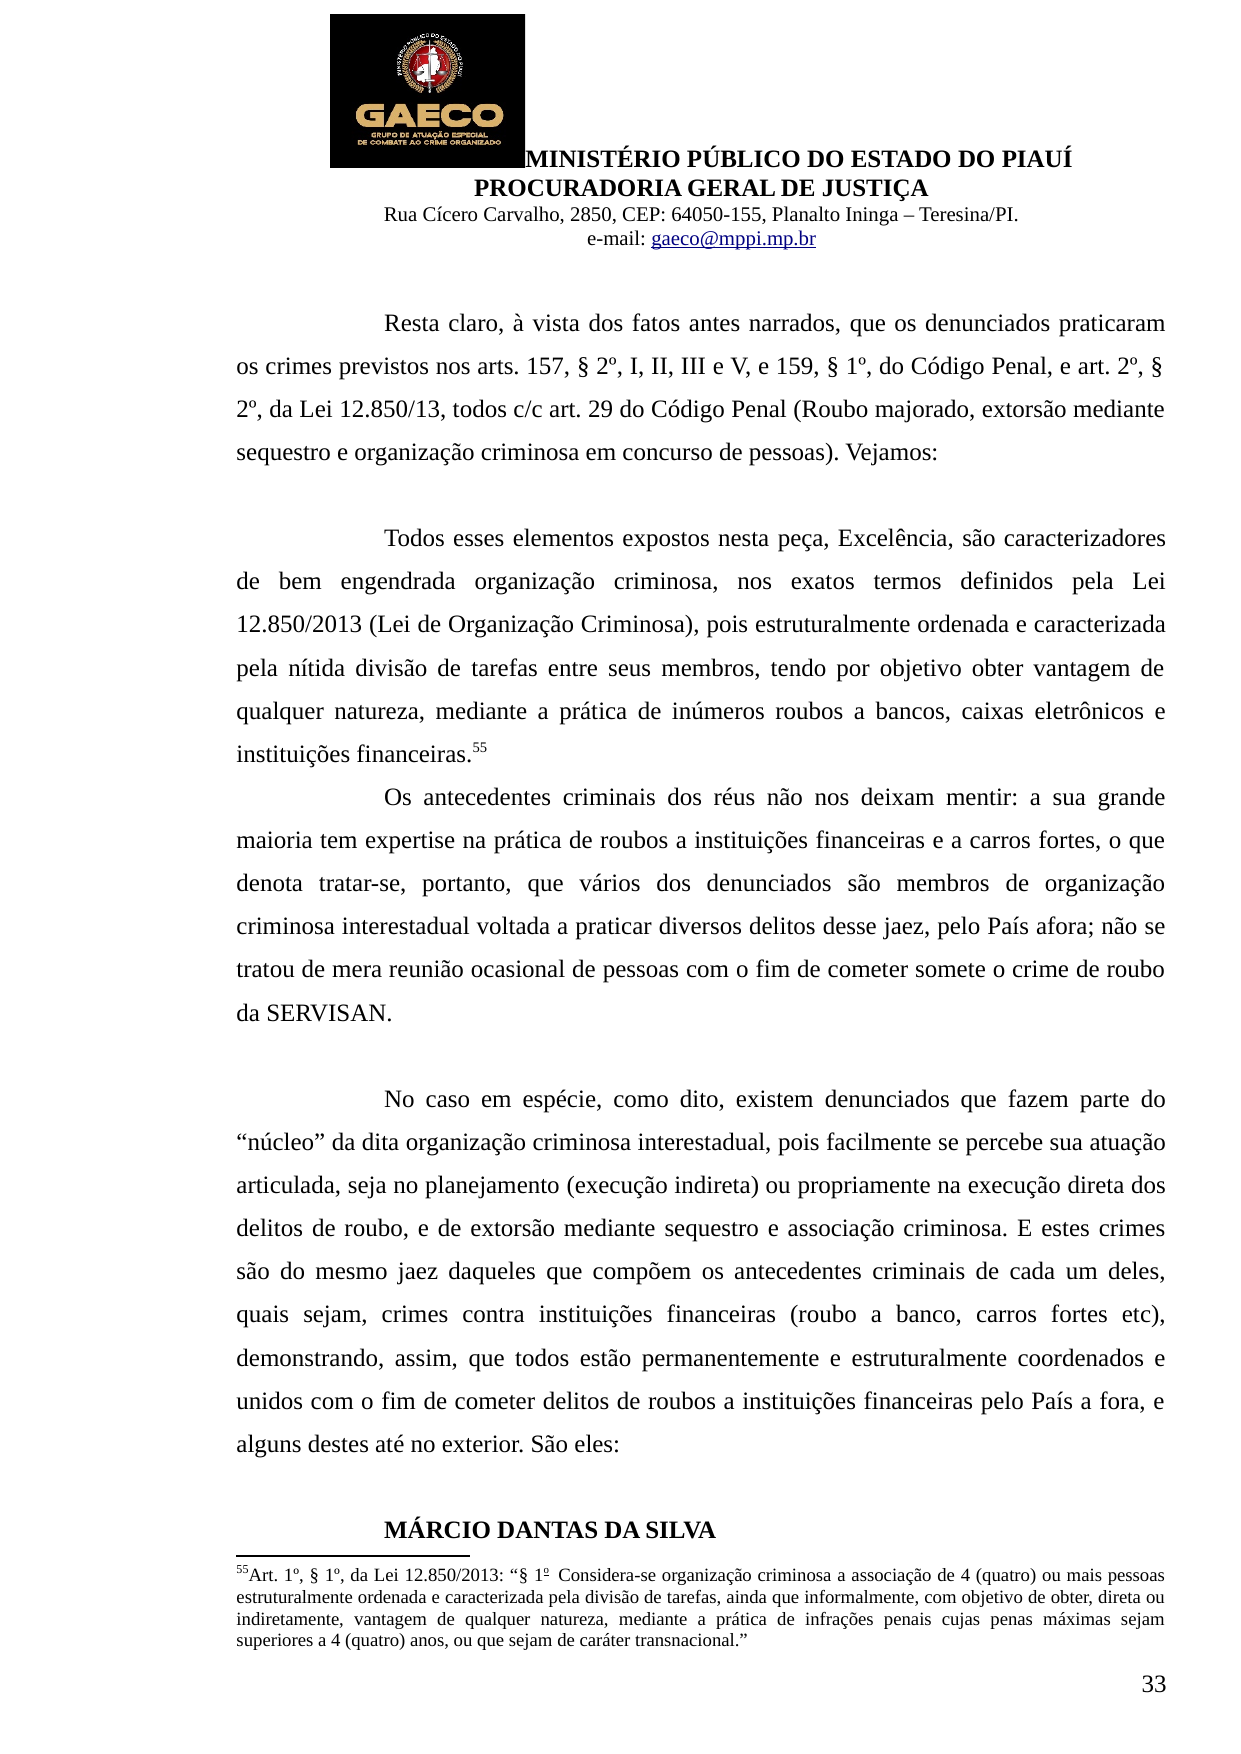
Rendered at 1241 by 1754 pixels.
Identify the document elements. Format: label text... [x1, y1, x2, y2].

text Art. 1º, § 1º, da Lei 12.850/2013: “§ 1o Considera-se organização criminosa a associação de 4 (quatro) ou mais pessoas estruturalmente ordenada e caracterizada pela divisão de tarefas, ainda que informalmente, com objetivo de obter, direta ou indiretamente, vantagem de qualquer natureza, mediante a prática de infrações penais cujas penas máximas sejam superiores a 4 (quatro) anos, ou que sejam de caráter transnacional.” [236, 1562, 1166, 1651]
picture [330, 14, 526, 168]
text Os antecedentes criminais dos réus não nos deixam mentir: a sua grande maioria tem expertise na prática de roubos a instituições financeiras e a carros fortes, o que denota tratar-se, portanto, que vários dos denunciados são membros de organização criminosa interestadual voltada a praticar diversos delitos desse jaez, pelo País afora; não se tratou de mera reunião ocasional de pessoas com o fim de cometer somete o crime de roubo da SERVISAN. [236, 782, 1166, 1026]
text Resta claro, à vista dos fatos antes narrados, que os denunciados praticaram os crimes previstos nos arts. 157, § 2º, I, II, III e V, e 159, § 1º, do Código Penal, e art. 2º, § 2º, da Lei 12.850/13, todos c/c art. 29 do Código Penal (Roubo majorado, extorsão mediante sequestro e organização criminosa em concurso de pessoas). Vejamos: [236, 308, 1166, 466]
text MÁRCIO DANTAS DA SILVA [236, 1515, 1166, 1544]
text No caso em espécie, como dito, existem denunciados que fazem parte do “núcleo” da dita organização criminosa interestadual, pois facilmente se percebe sua atuação articulada, seja no planejamento (execução indireta) ou propriamente na execução direta dos delitos de roubo, e de extorsão mediante sequestro e associação criminosa. E estes crimes são do mesmo jaez daqueles que compõem os antecedentes criminais de cada um deles, quais sejam, crimes contra instituições financeiras (roubo a banco, carros fortes etc), demonstrando, assim, que todos estão permanentemente e estruturalmente coordenados e unidos com o fim de cometer delitos de roubos a instituições financeiras pelo País a fora, e alguns destes até no exterior. São eles: [236, 1084, 1166, 1458]
text Todos esses elementos expostos nesta peça, Excelência, são caracterizadores de bem engendrada organização criminosa, nos exatos termos definidos pela Lei 12.850/2013 (Lei de Organização Criminosa), pois estruturalmente ordenada e caracterizada pela nítida divisão de tarefas entre seus membros, tendo por objetivo obter vantagem de qualquer natureza, mediante a prática de inúmeros roubos a bancos, caixas eletrônicos e instituições financeiras. [236, 523, 1166, 768]
